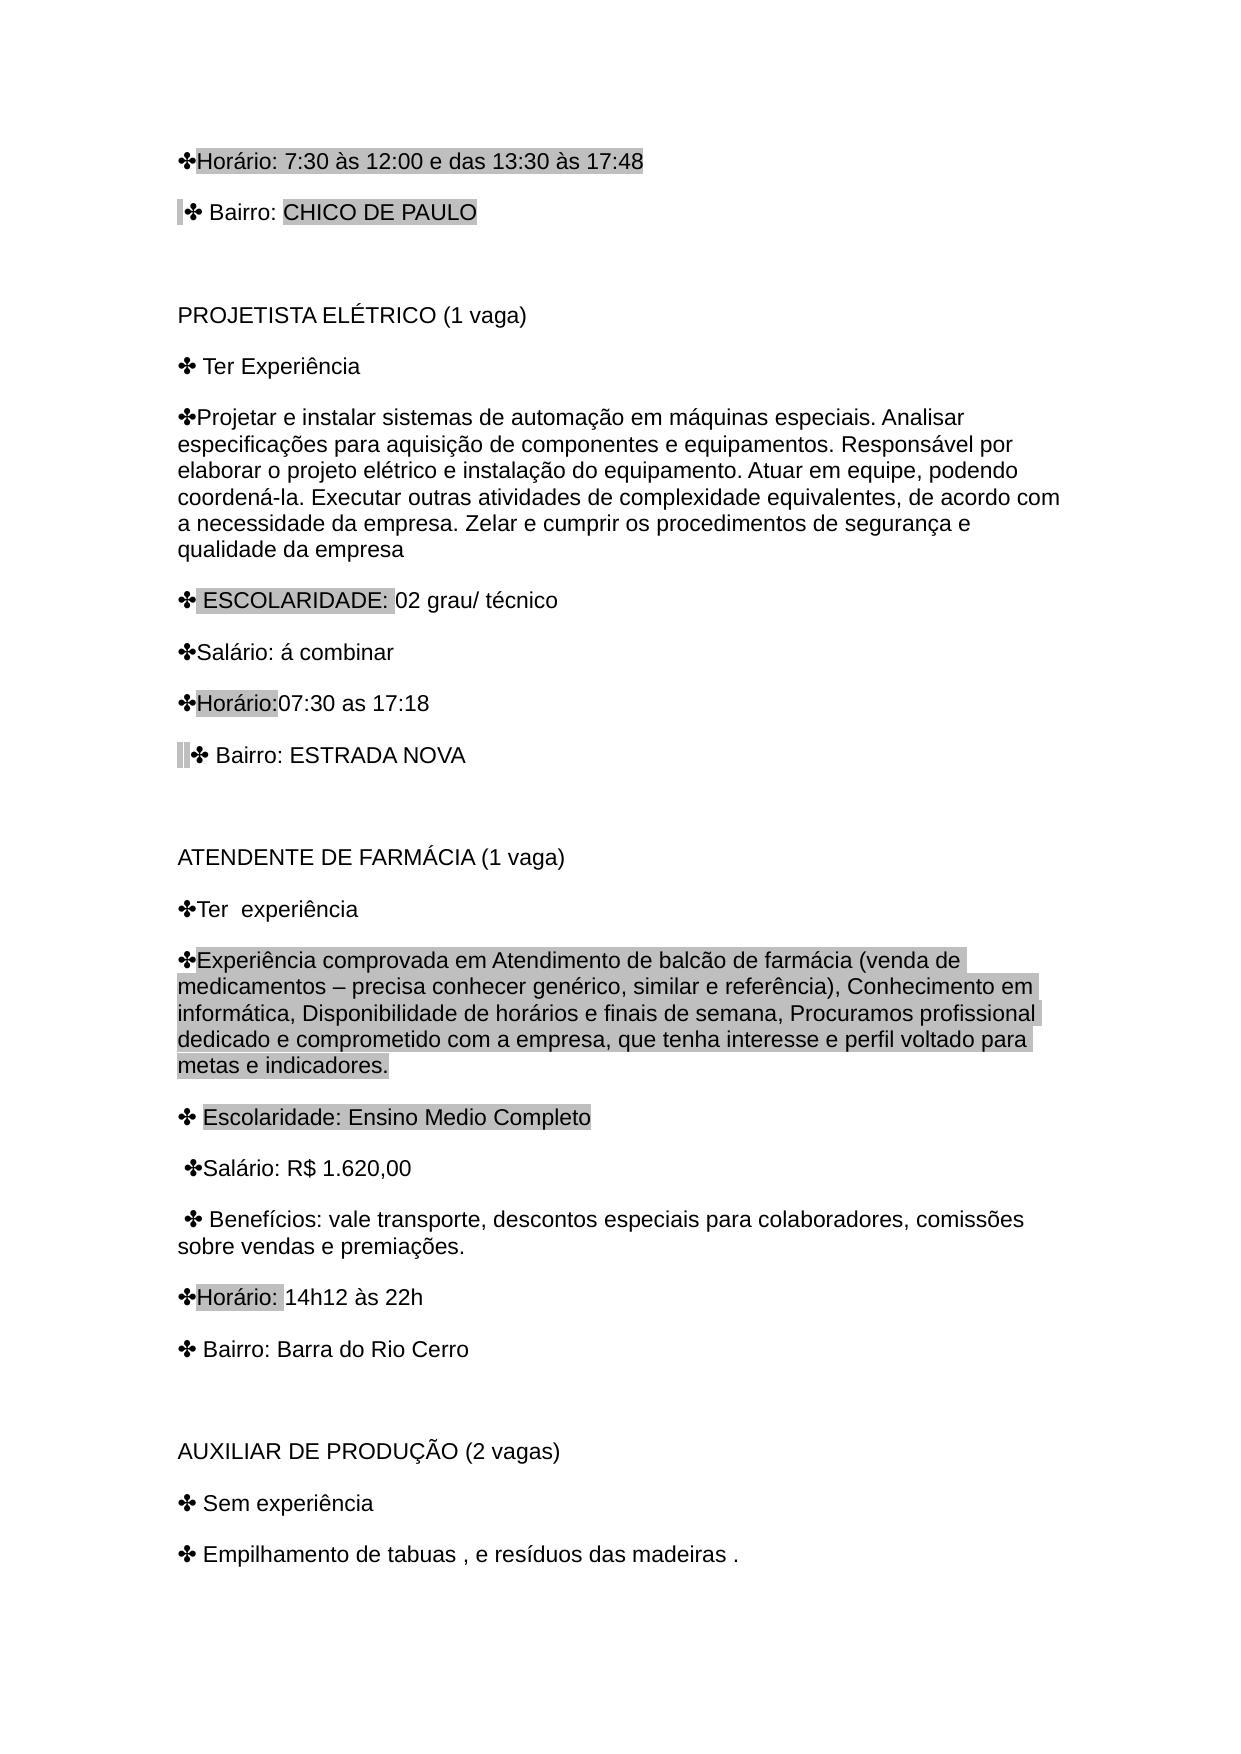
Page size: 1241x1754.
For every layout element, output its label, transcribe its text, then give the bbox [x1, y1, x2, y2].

text PROJETISTA ELÉTRICO (1 vaga) [177, 302, 1063, 328]
text ✤ Sem experiência [177, 1489, 1063, 1516]
text ✤ Ter Experiência [177, 353, 1063, 379]
text ✤ Bairro: ESTRADA NOVA [177, 742, 1063, 768]
text ✤Projetar e instalar sistemas de automação em máquinas especiais. Analisar especificações para aquisição de componentes e equipamentos. Responsável por elaborar o projeto elétrico e instalação do equipamento. Atuar em equipe, podendo coordená-la. Executar outras atividades de complexidade equivalentes, de acordo com a necessidade da empresa. Zelar e cumprir os procedimentos de segurança e qualidade da empresa [177, 404, 1063, 562]
text ✤ Benefícios: vale transporte, descontos especiais para colaboradores, comissões sobre vendas e premiações. [177, 1206, 1063, 1259]
text ✤Ter experiência [177, 896, 1063, 922]
text ✤ Bairro: Barra do Rio Cerro [177, 1336, 1063, 1362]
text ✤Horário: 14h12 às 22h [177, 1284, 1063, 1311]
text ✤Horário: 7:30 às 12:00 e das 13:30 às 17:48 [177, 148, 1063, 174]
text ✤ Bairro: CHICO DE PAULO [177, 199, 1063, 225]
text ✤Horário:07:30 as 17:18 [177, 690, 1063, 717]
text ✤ Empilhamento de tabuas , e resíduos das madeiras . [177, 1541, 1063, 1567]
text ✤ ESCOLARIDADE: 02 grau/ técnico [177, 587, 1063, 614]
text AUXILIAR DE PRODUÇÃO (2 vagas) [177, 1438, 1063, 1464]
text ✤Salário: á combinar [177, 639, 1063, 665]
text ATENDENTE DE FARMÁCIA (1 vaga) [177, 844, 1063, 871]
text ✤Experiência comprovada em Atendimento de balcão de farmácia (venda de medicamentos – precisa conhecer genérico, similar e referência), Conhecimento em informática, Disponibilidade de horários e finais de semana, Procuramos profissional dedicado e comprometido com a empresa, que tenha interesse e perfil voltado para metas e indicadores. [177, 947, 1063, 1079]
text ✤Salário: R$ 1.620,00 [177, 1155, 1063, 1181]
text ✤ Escolaridade: Ensino Medio Completo [177, 1104, 1063, 1130]
